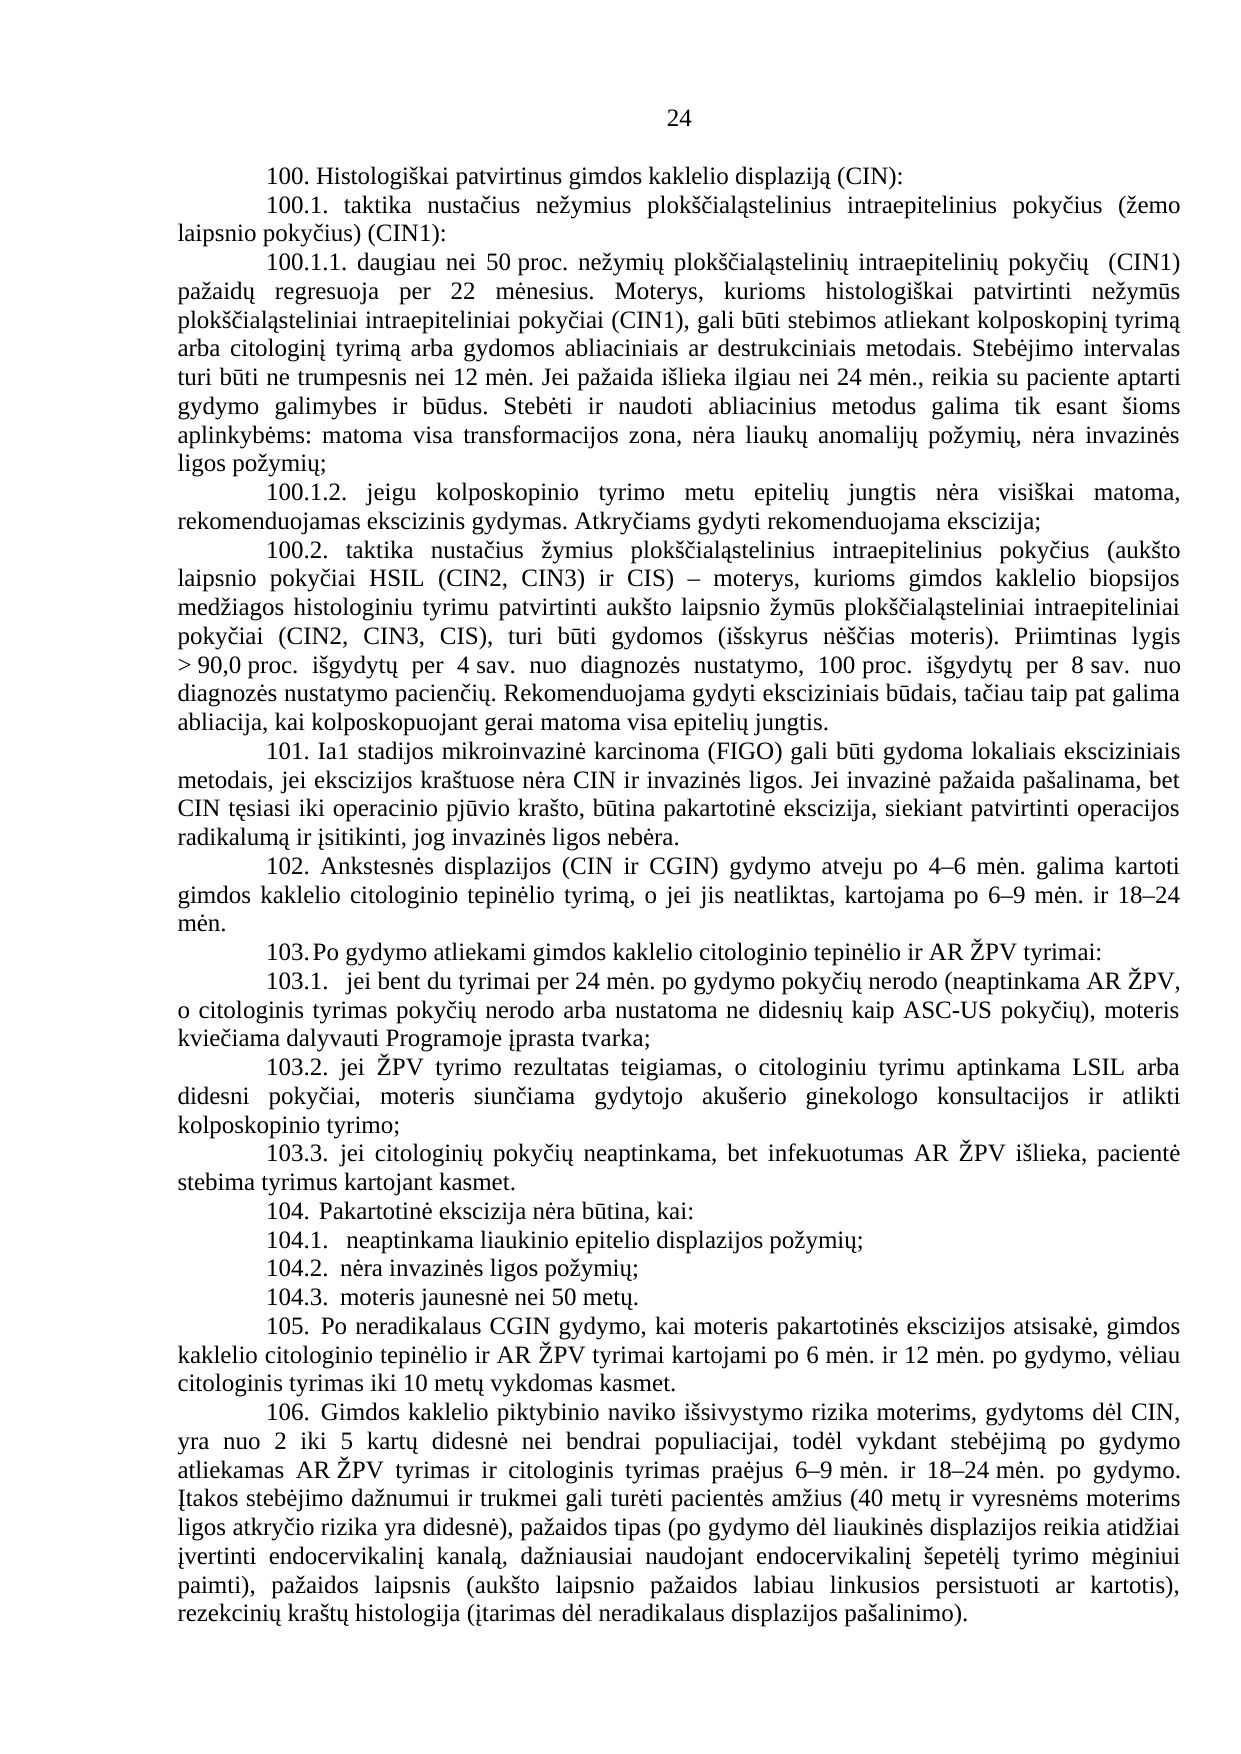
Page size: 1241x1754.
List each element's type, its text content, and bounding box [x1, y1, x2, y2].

text 104.2. nėra invazinės ligos požymių; [177, 1253, 1181, 1282]
text 103.2. jei ŽPV tyrimo rezultatas teigiamas, o citologiniu tyrimu aptinkama LSIL arba didesni pokyčiai, moteris siunčiama gydytojo akušerio ginekologo konsultacijos ir atlikti kolposkopinio tyrimo; [177, 1052, 1181, 1138]
text 101. Ia1 stadijos mikroinvazinė karcinoma (FIGO) gali būti gydoma lokaliais eksciziniais metodais, jei ekscizijos kraštuose nėra CIN ir invazinės ligos. Jei invazinė pažaida pašalinama, bet CIN tęsiasi iki operacinio pjūvio krašto, būtina pakartotinė ekscizija, siekiant patvirtinti operacijos radikalumą ir įsitikinti, jog invazinės ligos nebėra. [177, 736, 1181, 851]
text 103.3. jei citologinių pokyčių neaptinkama, bet infekuotumas AR ŽPV išlieka, pacientė stebima tyrimus kartojant kasmet. [177, 1138, 1181, 1196]
text 104.1. neaptinkama liaukinio epitelio displazijos požymių; [177, 1225, 1181, 1253]
text 103.1. jei bent du tyrimai per 24 mėn. po gydymo pokyčių nerodo (neaptinkama AR ŽPV, o citologinis tyrimas pokyčių nerodo arba nustatoma ne didesnių kaip ASC-US pokyčių), moteris kviečiama dalyvauti Programoje įprasta tvarka; [177, 966, 1181, 1052]
text 106. Gimdos kaklelio piktybinio naviko išsivystymo rizika moterims, gydytoms dėl CIN, yra nuo 2 iki 5 kartų didesnė nei bendrai populiacijai, todėl vykdant stebėjimą po gydymo atliekamas AR ŽPV tyrimas ir citologinis tyrimas praėjus 6–9 mėn. ir 18–24 mėn. po gydymo. Įtakos stebėjimo dažnumui ir trukmei gali turėti pacientės amžius (40 metų ir vyresnėms moterims ligos atkryčio rizika yra didesnė), pažaidos tipas (po gydymo dėl liaukinės displazijos reikia atidžiai įvertinti endocervikalinį kanalą, dažniausiai naudojant endocervikalinį šepetėlį tyrimo mėginiui paimti), pažaidos laipsnis (aukšto laipsnio pažaidos labiau linkusios persistuoti ar kartotis), rezekcinių kraštų histologija (įtarimas dėl neradikalaus displazijos pašalinimo). [177, 1397, 1181, 1627]
text 100.1.1. daugiau nei 50 proc. nežymių plokščialąstelinių intraepitelinių pokyčių (CIN1) pažaidų regresuoja per 22 mėnesius. Moterys, kurioms histologiškai patvirtinti nežymūs plokščialąsteliniai intraepiteliniai pokyčiai (CIN1), gali būti stebimos atliekant kolposkopinį tyrimą arba citologinį tyrimą arba gydomos abliaciniais ar destrukciniais metodais. Stebėjimo intervalas turi būti ne trumpesnis nei 12 mėn. Jei pažaida išlieka ilgiau nei 24 mėn., reikia su paciente aptarti gydymo galimybes ir būdus. Stebėti ir naudoti abliacinius metodus galima tik esant šioms aplinkybėms: matoma visa transformacijos zona, nėra liaukų anomalijų požymių, nėra invazinės ligos požymių; [177, 247, 1181, 477]
text 105. Po neradikalaus CGIN gydymo, kai moteris pakartotinės ekscizijos atsisakė, gimdos kaklelio citologinio tepinėlio ir AR ŽPV tyrimai kartojami po 6 mėn. ir 12 mėn. po gydymo, vėliau citologinis tyrimas iki 10 metų vykdomas kasmet. [177, 1311, 1181, 1397]
text 104.3. moteris jaunesnė nei 50 metų. [177, 1282, 1181, 1311]
text 100.2. taktika nustačius žymius plokščialąstelinius intraepitelinius pokyčius (aukšto laipsnio pokyčiai HSIL (CIN2, CIN3) ir CIS) – moterys, kurioms gimdos kaklelio biopsijos medžiagos histologiniu tyrimu patvirtinti aukšto laipsnio žymūs plokščialąsteliniai intraepiteliniai pokyčiai (CIN2, CIN3, CIS), turi būti gydomos (išskyrus nėščias moteris). Priimtinas lygis > 90,0 proc. išgydytų per 4 sav. nuo diagnozės nustatymo, 100 proc. išgydytų per 8 sav. nuo diagnozės nustatymo pacienčių. Rekomenduojama gydyti eksciziniais būdais, tačiau taip pat galima abliacija, kai kolposkopuojant gerai matoma visa epitelių jungtis. [177, 535, 1181, 736]
text 100. Histologiškai patvirtinus gimdos kaklelio displaziją (CIN): [177, 161, 1181, 190]
text 102. Ankstesnės displazijos (CIN ir CGIN) gydymo atveju po 4–6 mėn. galima kartoti gimdos kaklelio citologinio tepinėlio tyrimą, o jei jis neatliktas, kartojama po 6–9 mėn. ir 18–24 mėn. [177, 851, 1181, 937]
text 104. Pakartotinė ekscizija nėra būtina, kai: [177, 1196, 1181, 1225]
text 100.1. taktika nustačius nežymius plokščialąstelinius intraepitelinius pokyčius (žemo laipsnio pokyčius) (CIN1): [177, 190, 1181, 247]
text 100.1.2. jeigu kolposkopinio tyrimo metu epitelių jungtis nėra visiškai matoma, rekomenduojamas ekscizinis gydymas. Atkryčiams gydyti rekomenduojama ekscizija; [177, 477, 1181, 535]
text 103. Po gydymo atliekami gimdos kaklelio citologinio tepinėlio ir AR ŽPV tyrimai: [177, 937, 1181, 966]
